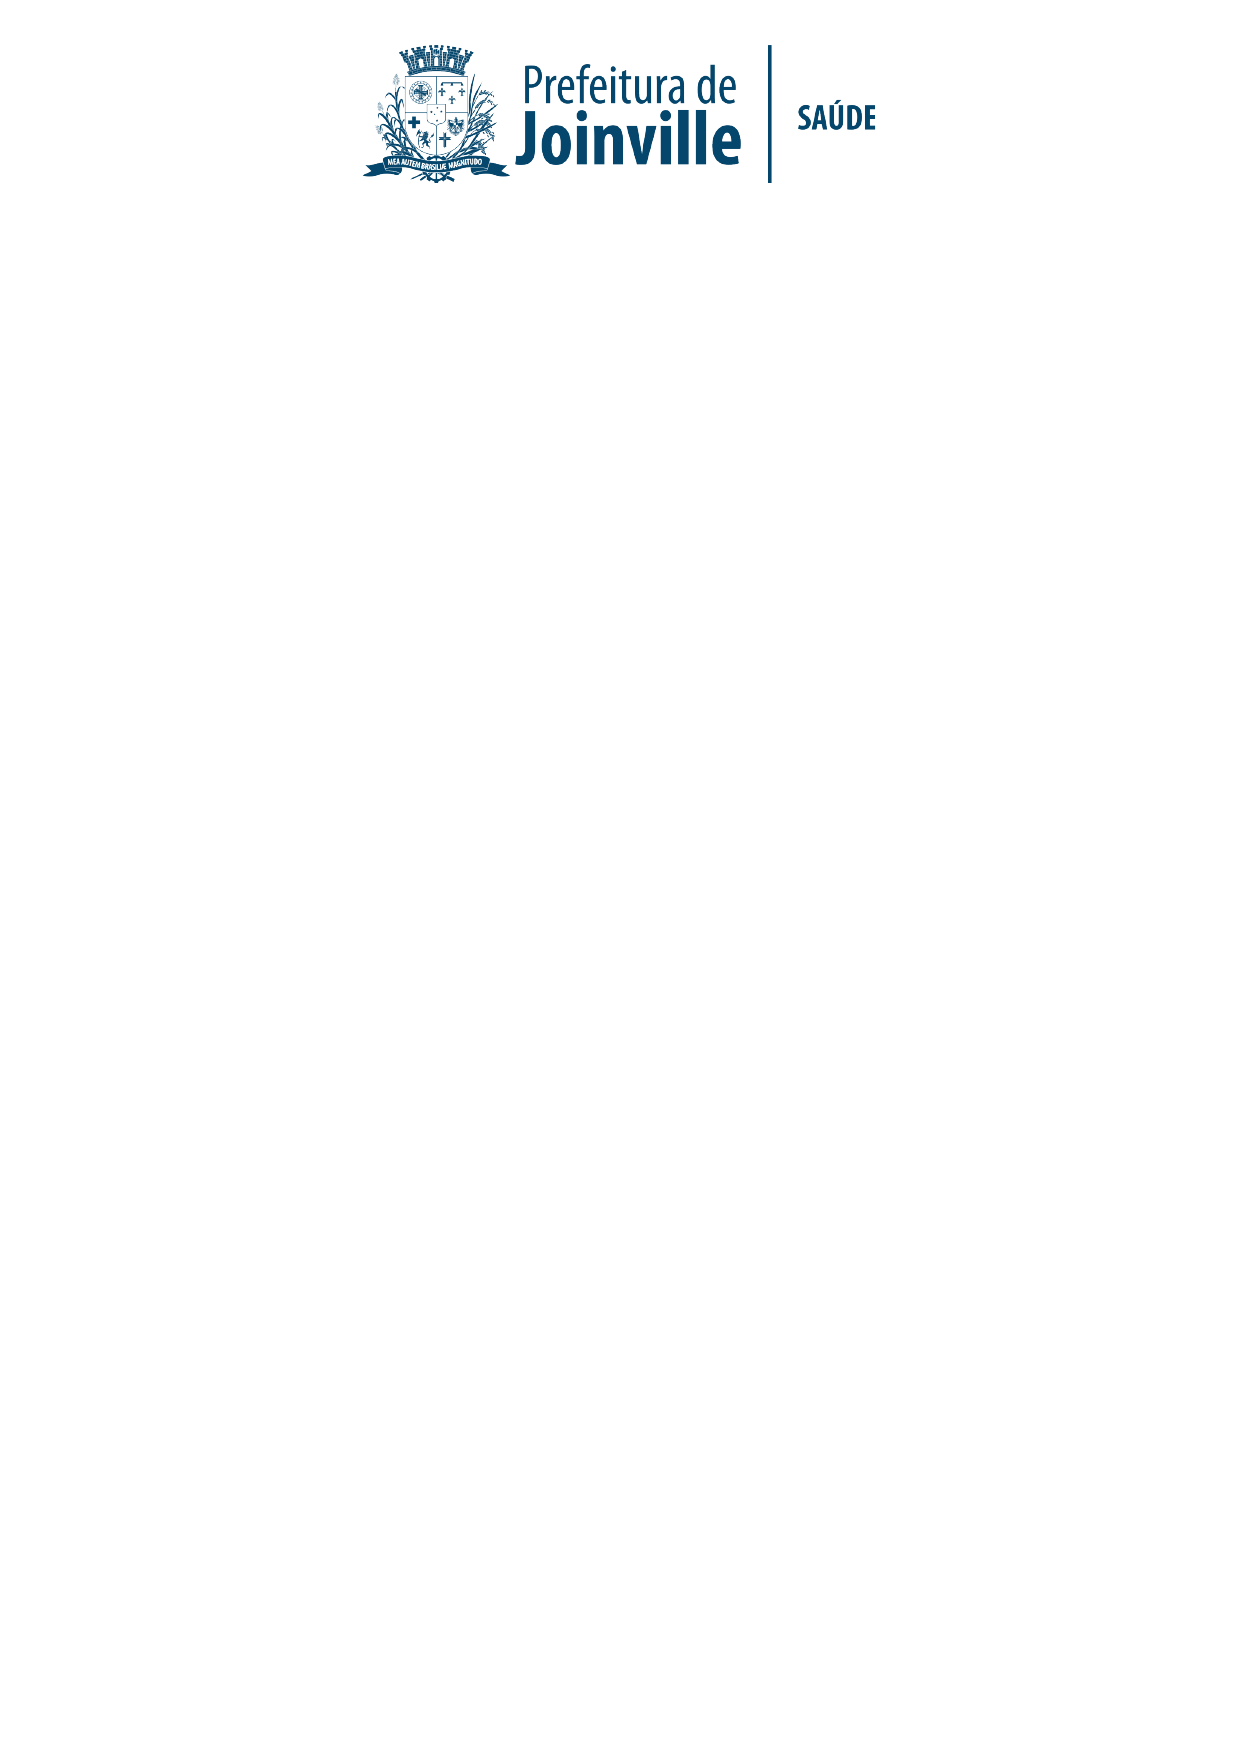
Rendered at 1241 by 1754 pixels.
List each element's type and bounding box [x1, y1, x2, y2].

picture [362, 45, 876, 183]
